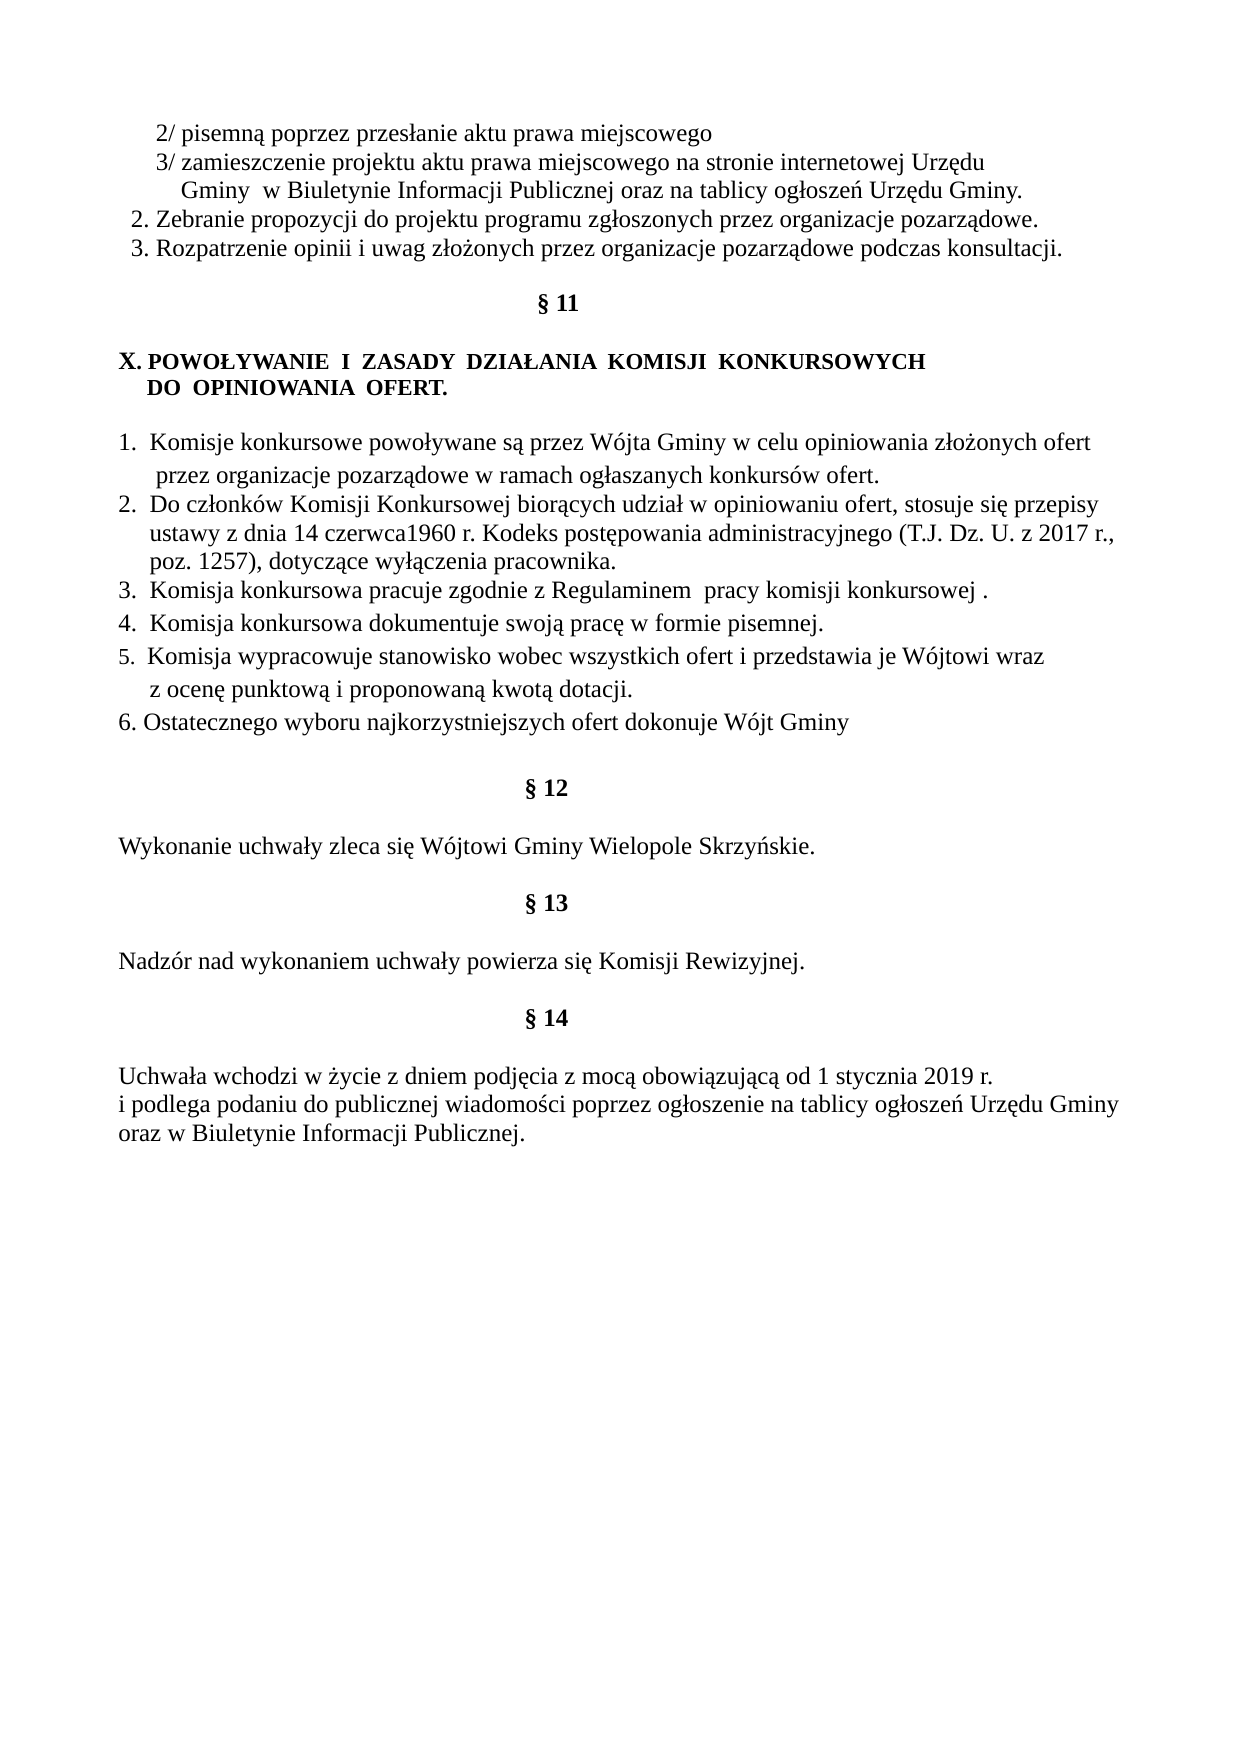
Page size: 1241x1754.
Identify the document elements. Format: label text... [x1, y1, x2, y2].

text z ocenę punktową i proponowaną kwotą dotacji. [118, 674, 1122, 703]
text przez organizacje pozarządowe w ramach ogłaszanych konkursów ofert. [118, 460, 1122, 489]
text 2. Do członków Komisji Konkursowej biorących udział w opiniowaniu ofert, stosuje się przepisy [118, 489, 1122, 518]
text 6. Ostatecznego wyboru najkorzystniejszych ofert dokonuje Wójt Gminy [118, 707, 1122, 736]
text DO OPINIOWANIA OFERT. [118, 374, 1122, 401]
text poz. 1257), dotyczące wyłączenia pracownika. [118, 546, 1122, 575]
text 1. Komisje konkursowe powoływane są przez Wójta Gminy w celu opiniowania złożonych ofert [118, 427, 1122, 456]
text § 11 [62, 288, 1122, 317]
text ustawy z dnia 14 czerwca1960 r. Kodeks postępowania administracyjnego (T.J. Dz. U. z 2017 r., [118, 518, 1122, 546]
text 3/ zamieszczenie projektu aktu prawa miejscowego na stronie internetowej Urzędu [118, 147, 1122, 176]
text 2. Zebranie propozycji do projektu programu zgłoszonych przez organizacje pozarządowe. [118, 204, 1122, 233]
text 3. Rozpatrzenie opinii i uwag złożonych przez organizacje pozarządowe podczas konsultacji. [62, 233, 1152, 262]
text 4. Komisja konkursowa dokumentuje swoją pracę w formie pisemnej. [118, 608, 1122, 637]
text 2/ pisemną poprzez przesłanie aktu prawa miejscowego [62, 118, 1122, 147]
text Uchwała wchodzi w życie z dniem podjęcia z mocą obowiązującą od 1 stycznia 2019 r. [118, 1061, 1122, 1089]
text Gminy w Biuletynie Informacji Publicznej oraz na tablicy ogłoszeń Urzędu Gminy. [62, 176, 1122, 204]
text § 14 [118, 1003, 1122, 1032]
text § 12 [62, 773, 1122, 802]
text Nadzór nad wykonaniem uchwały powierza się Komisji Rewizyjnej. [118, 946, 1122, 974]
text 5. Komisja wypracowuje stanowisko wobec wszystkich ofert i przedstawia je Wójtowi wraz [118, 641, 1122, 670]
text Wykonanie uchwały zleca się Wójtowi Gminy Wielopole Skrzyńskie. [118, 831, 1122, 859]
text X. POWOŁYWANIE I ZASADY DZIAŁANIA KOMISJI KONKURSOWYCH [118, 346, 1122, 374]
text i podlega podaniu do publicznej wiadomości poprzez ogłoszenie na tablicy ogłoszeń Urzędu Gminy oraz w Biuletynie Informacji Publicznej. [118, 1089, 1122, 1147]
text 3. Komisja konkursowa pracuje zgodnie z Regulaminem pracy komisji konkursowej . [118, 575, 1122, 604]
text § 13 [118, 888, 1122, 917]
